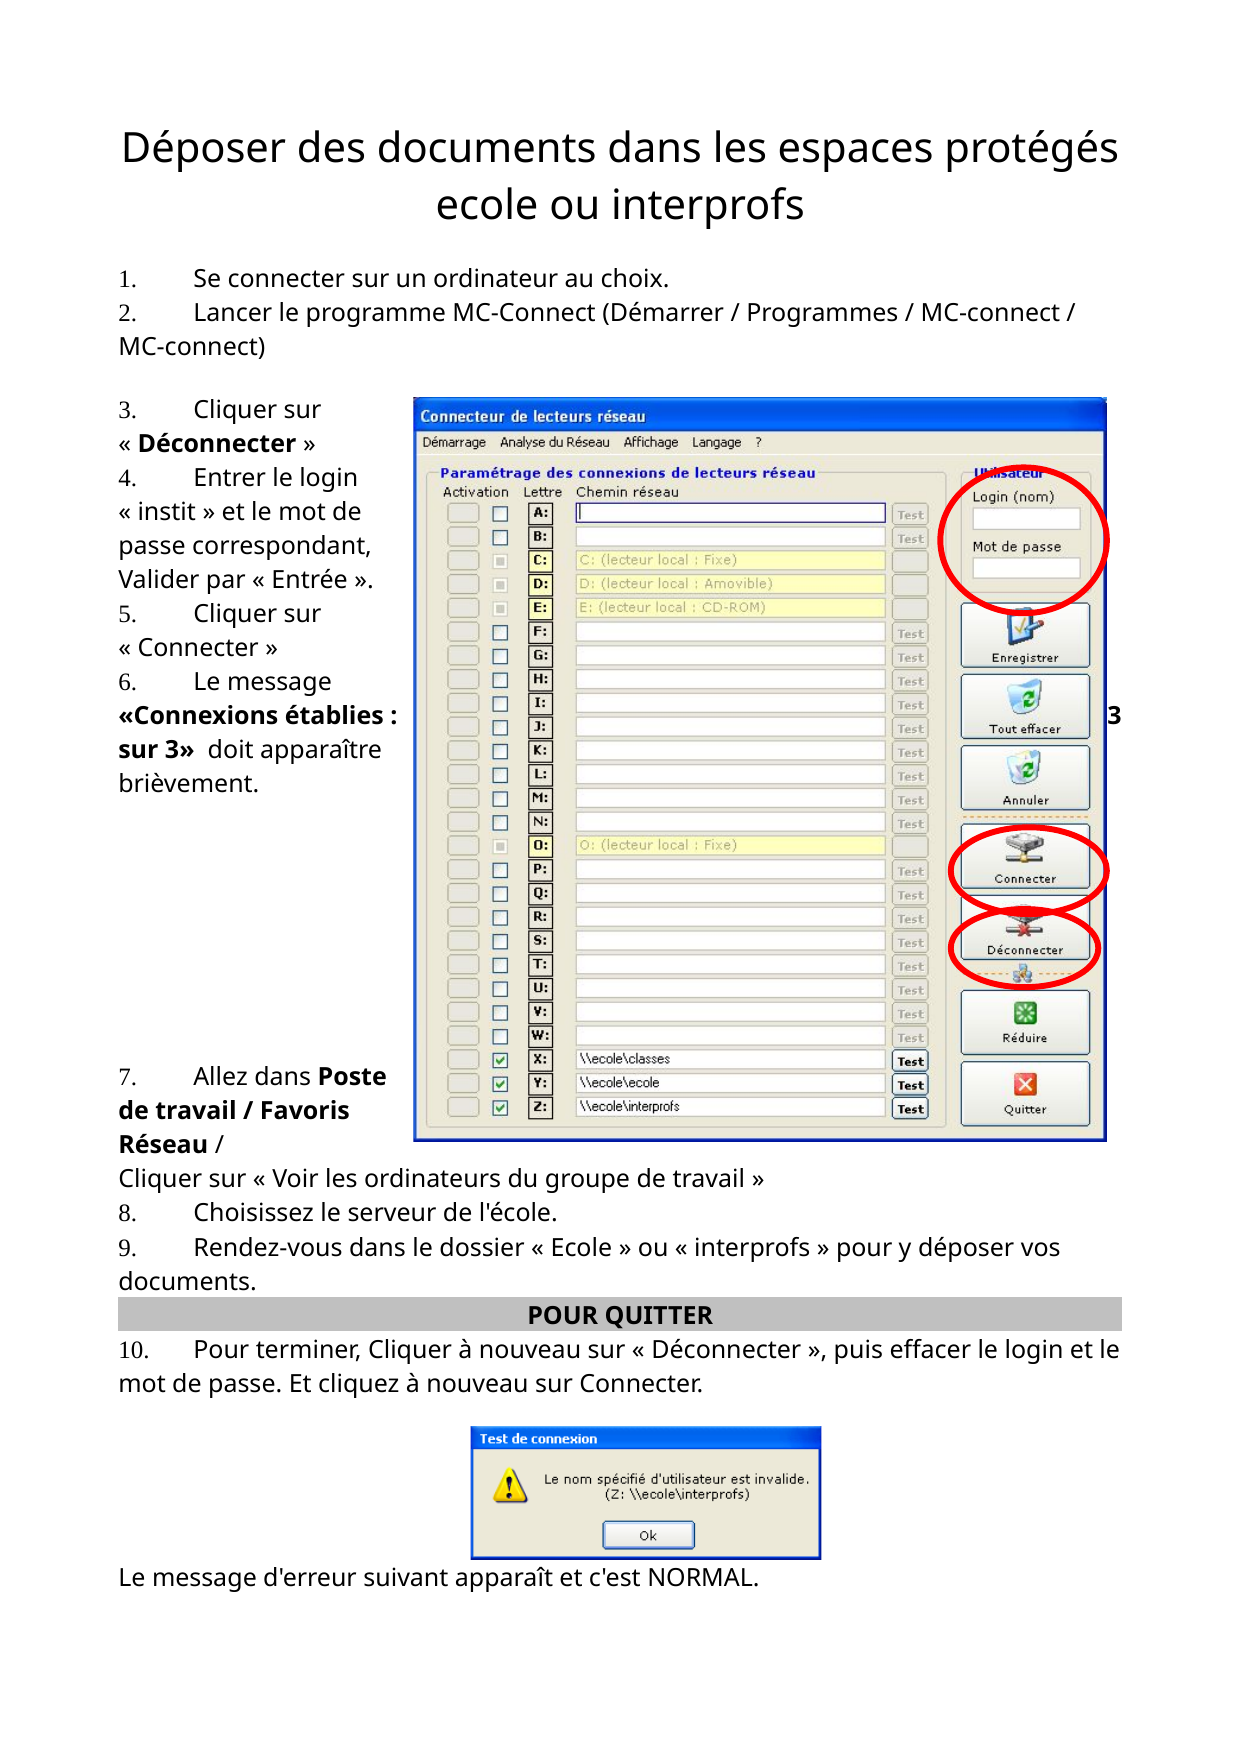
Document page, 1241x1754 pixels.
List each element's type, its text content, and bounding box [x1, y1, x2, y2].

list Se connecter sur un ordinateur au choix. [118, 260, 1122, 294]
list Choisissez le serveur de l'école. [118, 1195, 1122, 1229]
list Rendez-vous dans le dossier « Ecole » ou « interprofs » pour y déposer vos documents. [118, 1229, 1122, 1297]
list [1107, 596, 1122, 664]
list Pour terminer, Cliquer à nouveau sur « Déconnecter », puis effacer le login et le mot de passe. Et cliquez à nouveau sur Connecter. Le message d'erreur suivant apparaît et c'est NORMAL. [118, 1331, 1122, 1627]
list Le message «Connexions établies : 3 sur 3» doit apparaître brièvement. [1107, 664, 1122, 800]
list [1107, 459, 1122, 596]
list Lancer le programme MC-Connect (Démarrer / Programmes / MC-connect / MC-connect) [118, 294, 1122, 391]
list Cliquer sur « Connecter » [118, 596, 413, 664]
picture [954, 831, 1103, 908]
list Le message «Connexions établies : 3 sur 3» doit apparaître brièvement. [118, 664, 413, 800]
picture [944, 471, 1103, 610]
picture [470, 1426, 822, 1560]
picture [413, 397, 1107, 1142]
list Cliquer sur « Déconnecter » [118, 391, 1122, 459]
text Déposer des documents dans les espaces protégés ecole ou interprofs [118, 118, 1122, 232]
list Allez dans Poste de travail / Favoris Réseau / Cliquer sur « Voir les ordinateurs du groupe de travail » [118, 1059, 1122, 1195]
list Entrer le login « instit » et le mot de passe correspondant, Valider par « Entrée ». [118, 459, 413, 596]
picture [954, 915, 1095, 984]
list POUR QUITTER [118, 1297, 1122, 1331]
